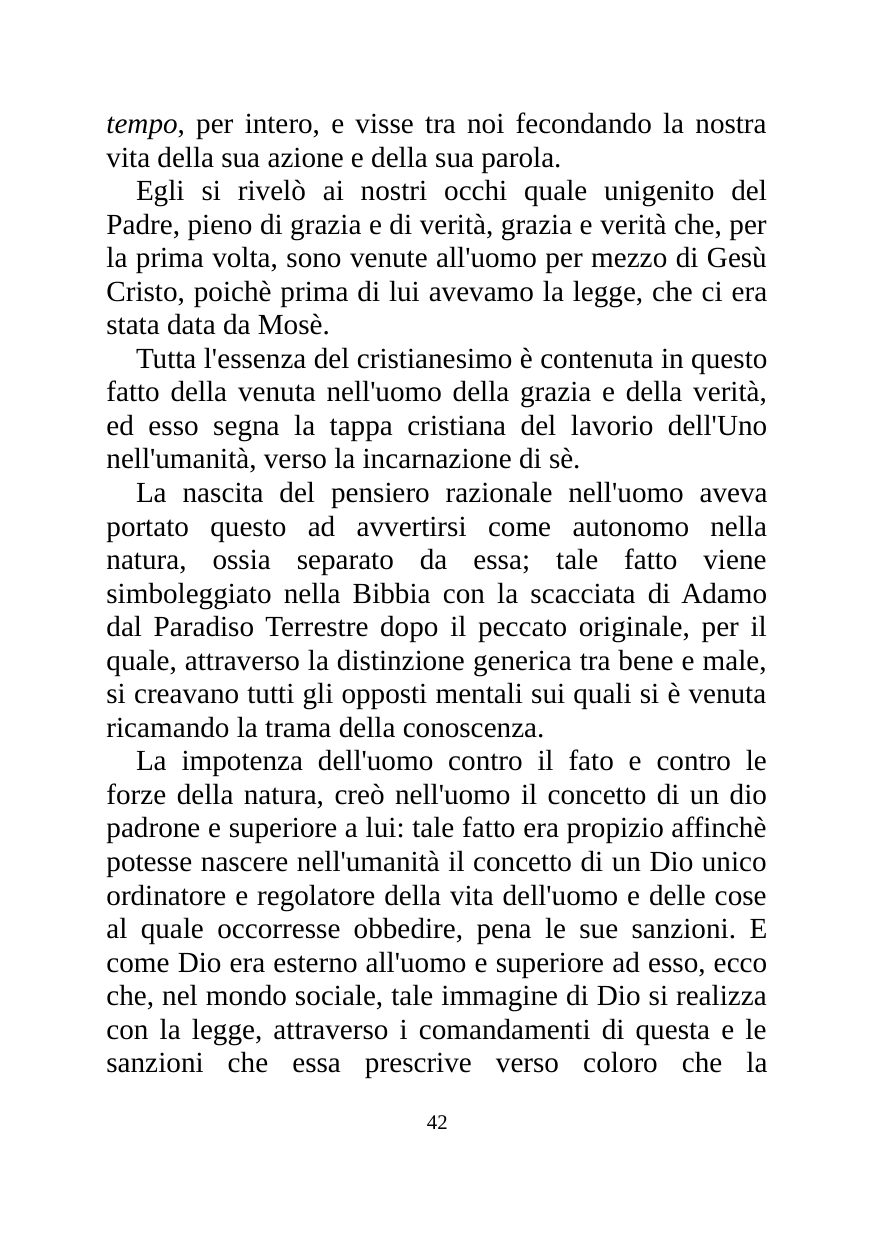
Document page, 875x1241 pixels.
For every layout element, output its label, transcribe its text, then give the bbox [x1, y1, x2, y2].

text Egli si rivelò ai nostri occhi quale unigenito del Padre, pieno di grazia e di verità, grazia e verità che, per la prima volta, sono venute all'uomo per mezzo di Gesù Cristo, poichè prima di lui avevamo la legge, che ci era stata data da Mosè. [106, 173, 768, 341]
text tempo, per intero, e visse tra noi fecondando la nostra vita della sua azione e della sua parola. [106, 106, 768, 173]
text La nascita del pensiero razionale nell'uomo aveva portato questo ad avvertirsi come autonomo nella natura, ossia separato da essa; tale fatto viene simboleggiato nella Bibbia con la scacciata di Adamo dal Paradiso Terrestre dopo il peccato originale, per il quale, attraverso la distinzione generica tra bene e male, si creavano tutti gli opposti mentali sui quali si è venuta ricamando la trama della conoscenza. [106, 475, 768, 743]
text La impotenza dell'uomo contro il fato e contro le forze della natura, creò nell'uomo il concetto di un dio padrone e superiore a lui: tale fatto era propizio affinchè potesse nascere nell'umanità il concetto di un Dio unico ordinatore e regolatore della vita dell'uomo e delle cose al quale occorresse obbedire, pena le sue sanzioni. E come Dio era esterno all'uomo e superiore ad esso, ecco che, nel mondo sociale, tale immagine di Dio si realizza con la legge, attraverso i comandamenti di questa e le sanzioni che essa prescrive verso coloro che la [106, 743, 768, 1079]
text Tutta l'essenza del cristianesimo è contenuta in questo fatto della venuta nell'uomo della grazia e della verità, ed esso segna la tappa cristiana del lavorio dell'Uno nell'umanità, verso la incarnazione di sè. [106, 341, 768, 475]
